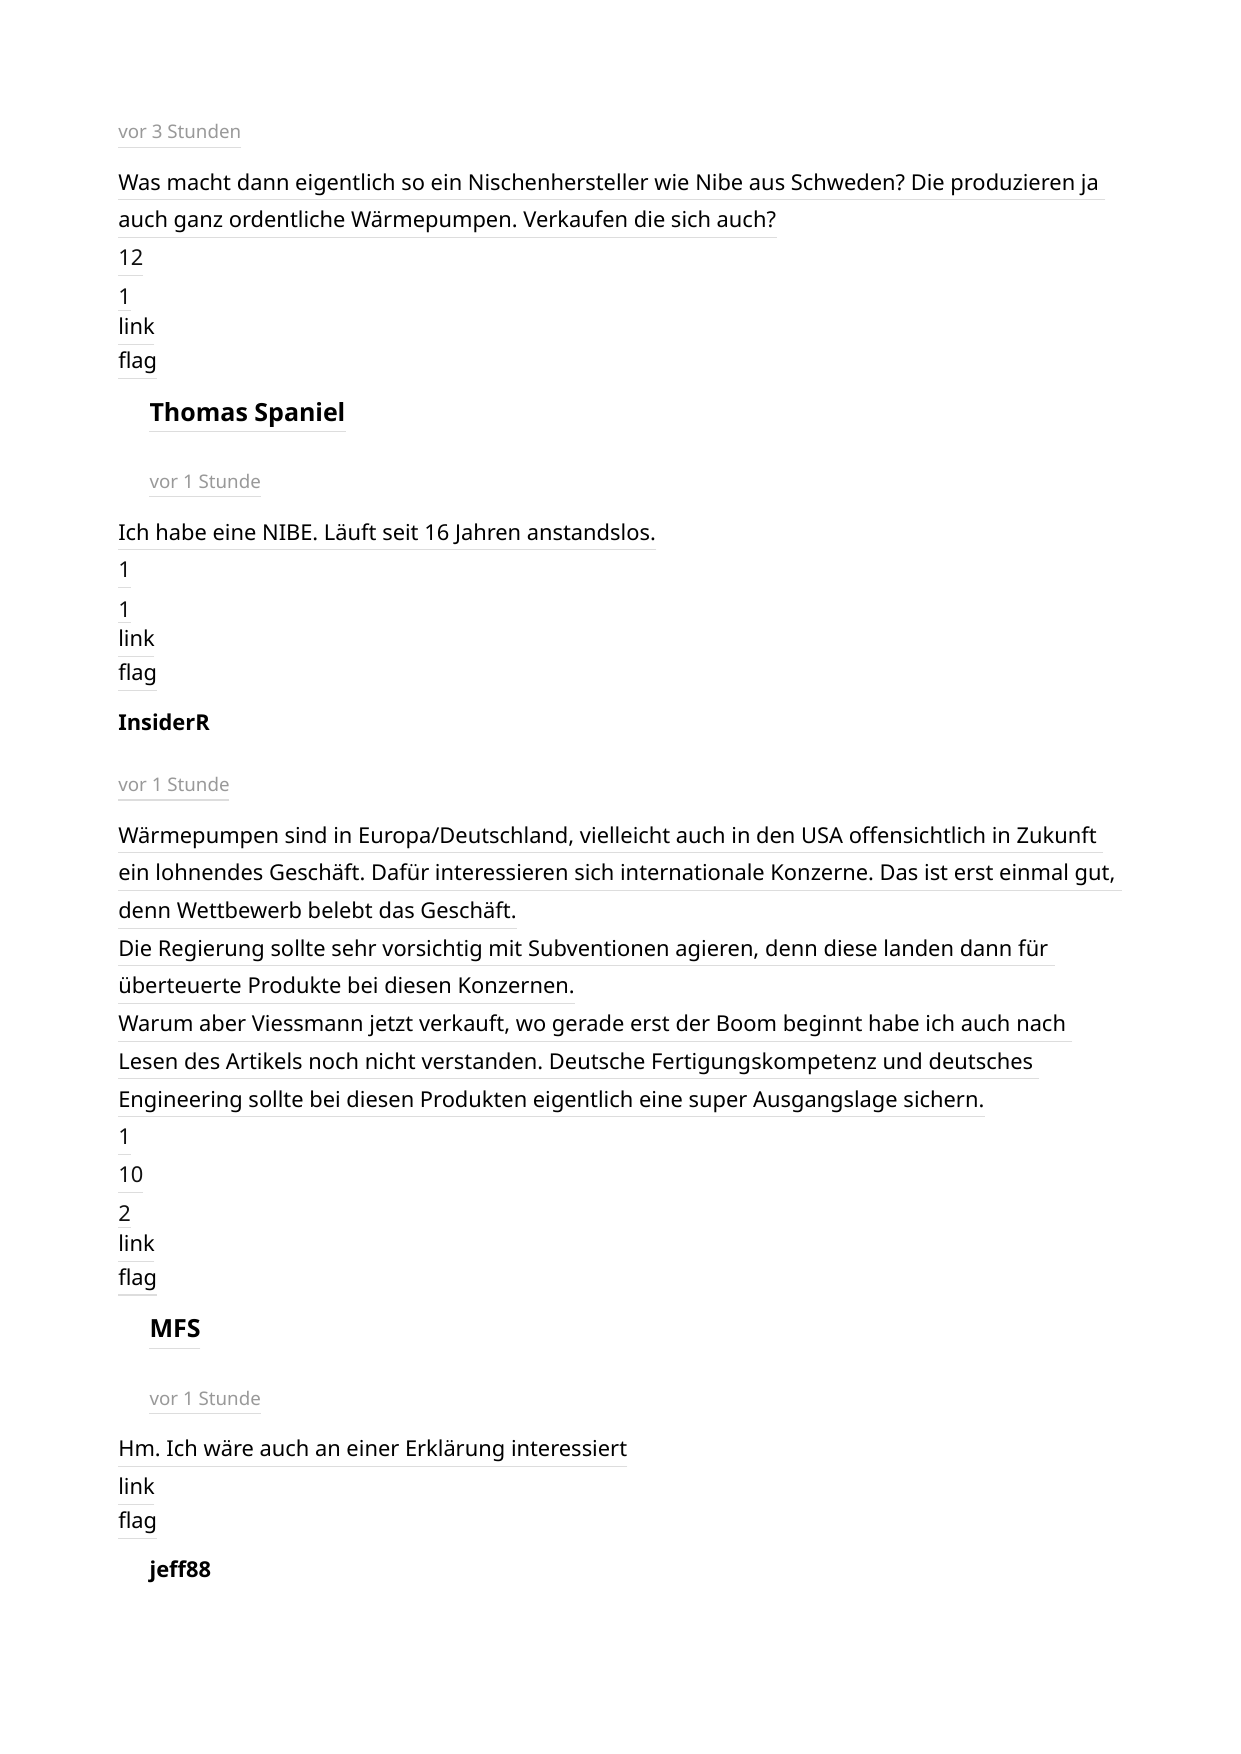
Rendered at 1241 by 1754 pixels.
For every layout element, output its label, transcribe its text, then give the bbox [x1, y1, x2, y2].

text link [118, 1228, 1122, 1262]
text link [118, 311, 1122, 345]
text 12 [118, 242, 1122, 276]
text vor 1 Stunde [149, 468, 1117, 497]
text 2 [118, 1197, 1122, 1228]
text Was macht dann eigentlich so ein Nischenhersteller wie Nibe aus Schweden? Die produzieren ja auch ganz ordentliche Wärmepumpen. Verkaufen die sich auch? [118, 167, 1122, 238]
text jeff88 [149, 1554, 1122, 1584]
text 1 [118, 280, 1122, 311]
text Hm. Ich wäre auch an einer Erklärung interessiert [118, 1433, 1122, 1467]
text flag [118, 345, 1122, 379]
text 1 [118, 1121, 1122, 1155]
text Ich habe eine NIBE. Läuft seit 16 Jahren anstandslos. [118, 517, 1122, 550]
text Wärmepumpen sind in Europa/Deutschland, vielleicht auch in den USA offensichtlich in Zukunft ein lohnendes Geschäft. Dafür interessieren sich internationale Konzerne. Das ist erst einmal gut, [118, 819, 1122, 890]
text Thomas Spaniel [149, 394, 1122, 432]
text flag [118, 657, 1122, 691]
text vor 1 Stunde [149, 1385, 1117, 1414]
text vor 1 Stunde [118, 771, 1117, 801]
text vor 3 Stunden [118, 118, 1117, 148]
text InsiderR [118, 706, 1122, 736]
text flag [118, 1505, 1122, 1539]
text link [118, 1471, 1122, 1505]
text 1 [118, 554, 1122, 588]
text denn Wettbewerb belebt das Geschäft. Die Regierung sollte sehr vorsichtig mit Subventionen agieren, denn diese landen dann für überteuerte Produkte bei diesen Konzernen. Warum aber Viessmann jetzt verkauft, wo gerade erst der Boom beginnt habe ich auch nach Lesen des Artikels noch nicht verstanden. Deutsche Fertigungskompetenz und deutsches Engineering sollte bei diesen Produkten eigentlich eine super Ausgangslage sichern. [118, 891, 1122, 1117]
text MFS [149, 1311, 1122, 1349]
text flag [118, 1262, 1122, 1296]
text link [118, 623, 1122, 657]
text 10 [118, 1159, 1122, 1193]
text 1 [118, 592, 1122, 623]
